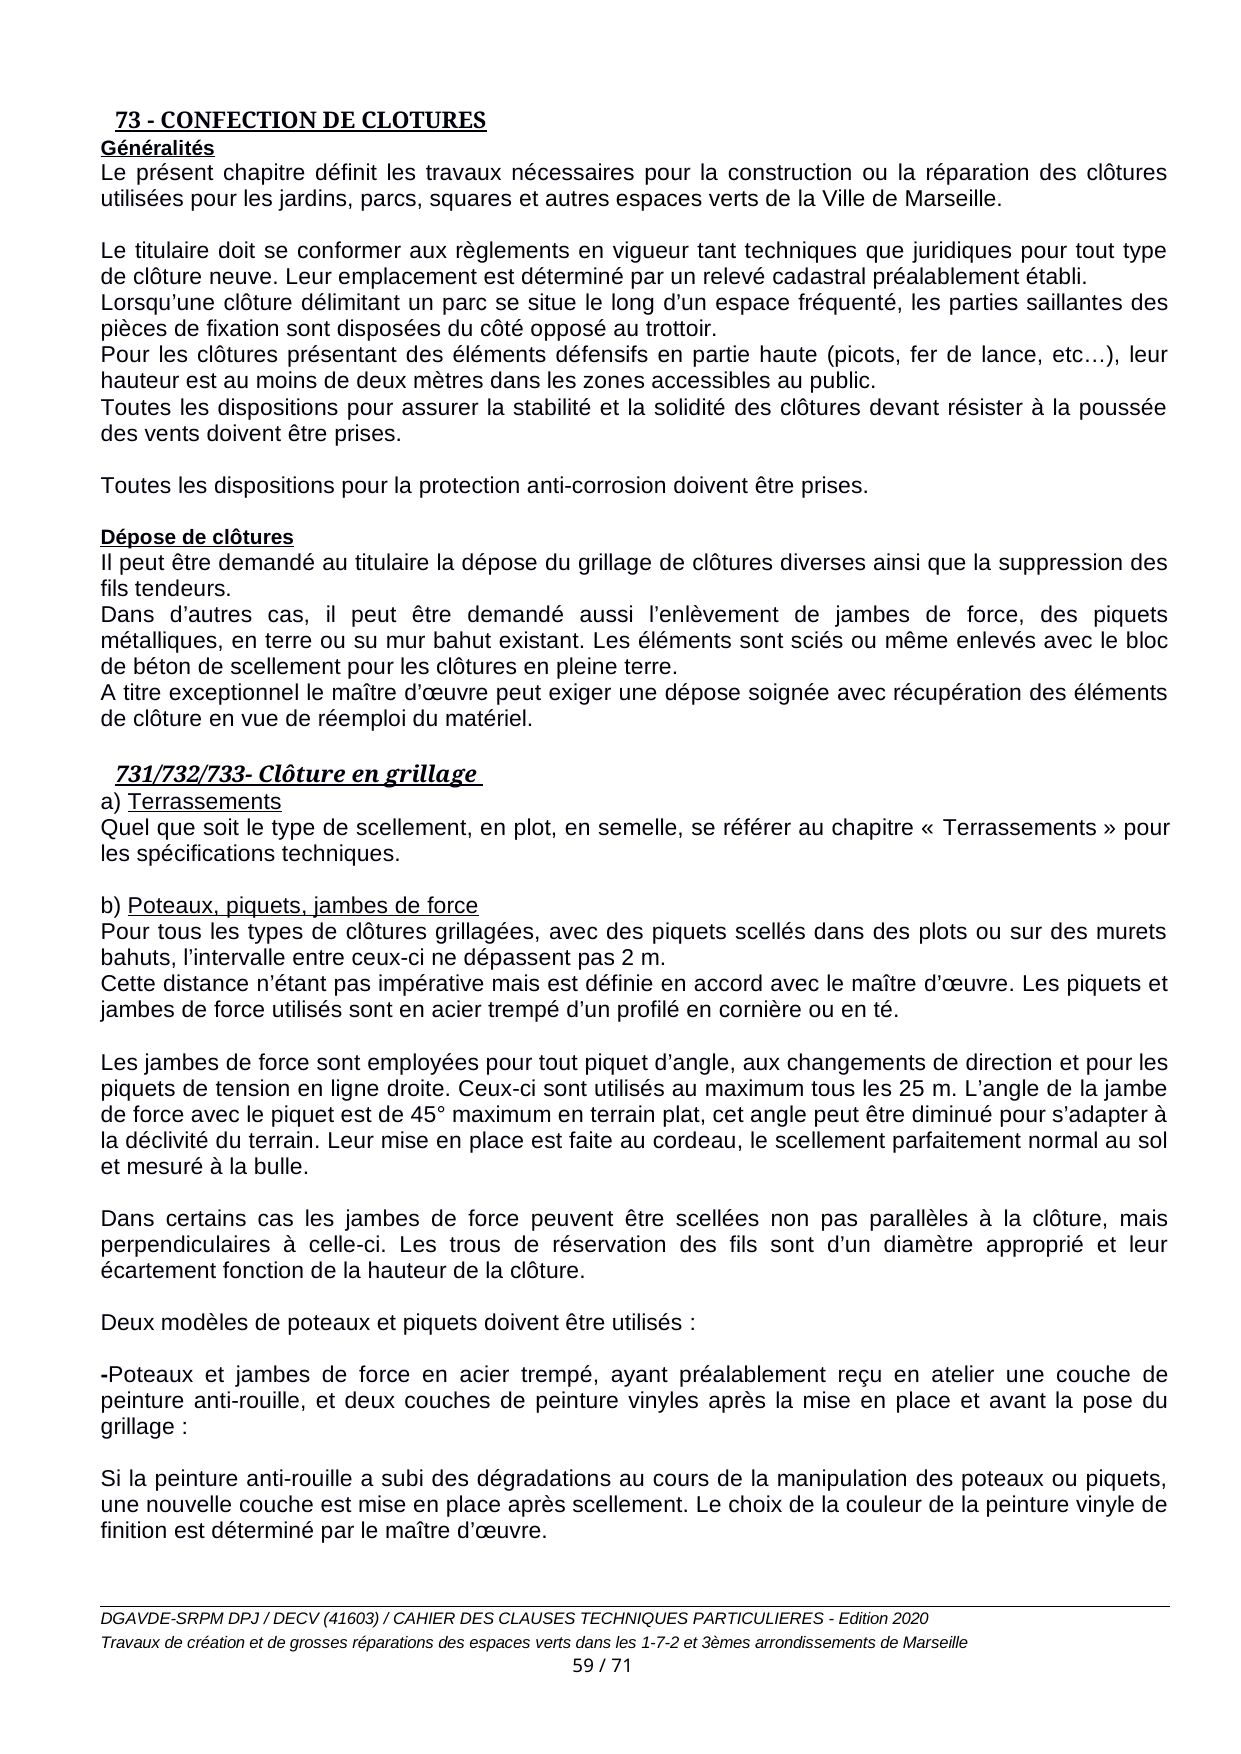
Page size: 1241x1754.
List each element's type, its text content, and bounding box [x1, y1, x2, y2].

text Généralités [100, 134, 1170, 159]
text Pour les clôtures présentant des éléments défensifs en partie haute (picots, fer de lance, etc…), leur hauteur est au moins de deux mètres dans les zones accessibles au public. [100, 342, 1170, 394]
text Toutes les dispositions pour la protection anti-corrosion doivent être prises. [100, 472, 1170, 498]
subtitle 73 - CONFECTION DE CLOTURES [100, 103, 1140, 134]
text Dépose de clôtures [100, 524, 1170, 549]
subtitle 731/732/733- Clôture en grillage [100, 757, 1140, 788]
text a) Terrassements [100, 788, 1170, 814]
text Dans certains cas les jambes de force peuvent être scellées non pas parallèles à la clôture, mais perpendiculaires à celle-ci. Les trous de réservation des fils sont d’un diamètre approprié et leur écartement fonction de la hauteur de la clôture. [100, 1205, 1170, 1283]
text Quel que soit le type de scellement, en plot, en semelle, se référer au chapitre « Terrassements » pour les spécifications techniques. [100, 814, 1170, 867]
text Le titulaire doit se conformer aux règlements en vigueur tant techniques que juridiques pour tout type de clôture neuve. Leur emplacement est déterminé par un relevé cadastral préalablement établi. [100, 238, 1170, 290]
text Cette distance n’étant pas impérative mais est définie en accord avec le maître d’œuvre. Les piquets et jambes de force utilisés sont en acier trempé d’un profilé en cornière ou en té. [100, 971, 1170, 1023]
text A titre exceptionnel le maître d’œuvre peut exiger une dépose soignée avec récupération des éléments de clôture en vue de réemploi du matériel. [100, 679, 1170, 731]
text Il peut être demandé au titulaire la dépose du grillage de clôtures diverses ainsi que la suppression des fils tendeurs. [100, 549, 1170, 601]
text Les jambes de force sont employées pour tout piquet d’angle, aux changements de direction et pour les piquets de tension en ligne droite. Ceux-ci sont utilisés au maximum tous les 25 m. L’angle de la jambe de force avec le piquet est de 45° maximum en terrain plat, cet angle peut être diminué pour s’adapter à la déclivité du terrain. Leur mise en place est faite au cordeau, le scellement parfaitement normal au sol et mesuré à la bulle. [100, 1049, 1170, 1179]
text -Poteaux et jambes de force en acier trempé, ayant préalablement reçu en atelier une couche de peinture anti-rouille, et deux couches de peinture vinyles après la mise en place et avant la pose du grillage : [100, 1361, 1170, 1439]
text Toutes les dispositions pour assurer la stabilité et la solidité des clôtures devant résister à la poussée des vents doivent être prises. [100, 394, 1170, 446]
text Deux modèles de poteaux et piquets doivent être utilisés : [100, 1309, 1170, 1335]
text Dans d’autres cas, il peut être demandé aussi l’enlèvement de jambes de force, des piquets métalliques, en terre ou su mur bahut existant. Les éléments sont sciés ou même enlevés avec le bloc de béton de scellement pour les clôtures en pleine terre. [100, 601, 1170, 679]
text Lorsqu’une clôture délimitant un parc se situe le long d’un espace fréquenté, les parties saillantes des pièces de fixation sont disposées du côté opposé au trottoir. [100, 290, 1170, 342]
text Le présent chapitre définit les travaux nécessaires pour la construction ou la réparation des clôtures utilisées pour les jardins, parcs, squares et autres espaces verts de la Ville de Marseille. [100, 159, 1170, 212]
text Pour tous les types de clôtures grillagées, avec des piquets scellés dans des plots ou sur des murets bahuts, l’intervalle entre ceux-ci ne dépassent pas 2 m. [100, 919, 1170, 971]
text Si la peinture anti-rouille a subi des dégradations au cours de la manipulation des poteaux ou piquets, une nouvelle couche est mise en place après scellement. Le choix de la couleur de la peinture vinyle de finition est déterminé par le maître d’œuvre. [100, 1466, 1170, 1544]
text b) Poteaux, piquets, jambes de force [100, 893, 1170, 919]
